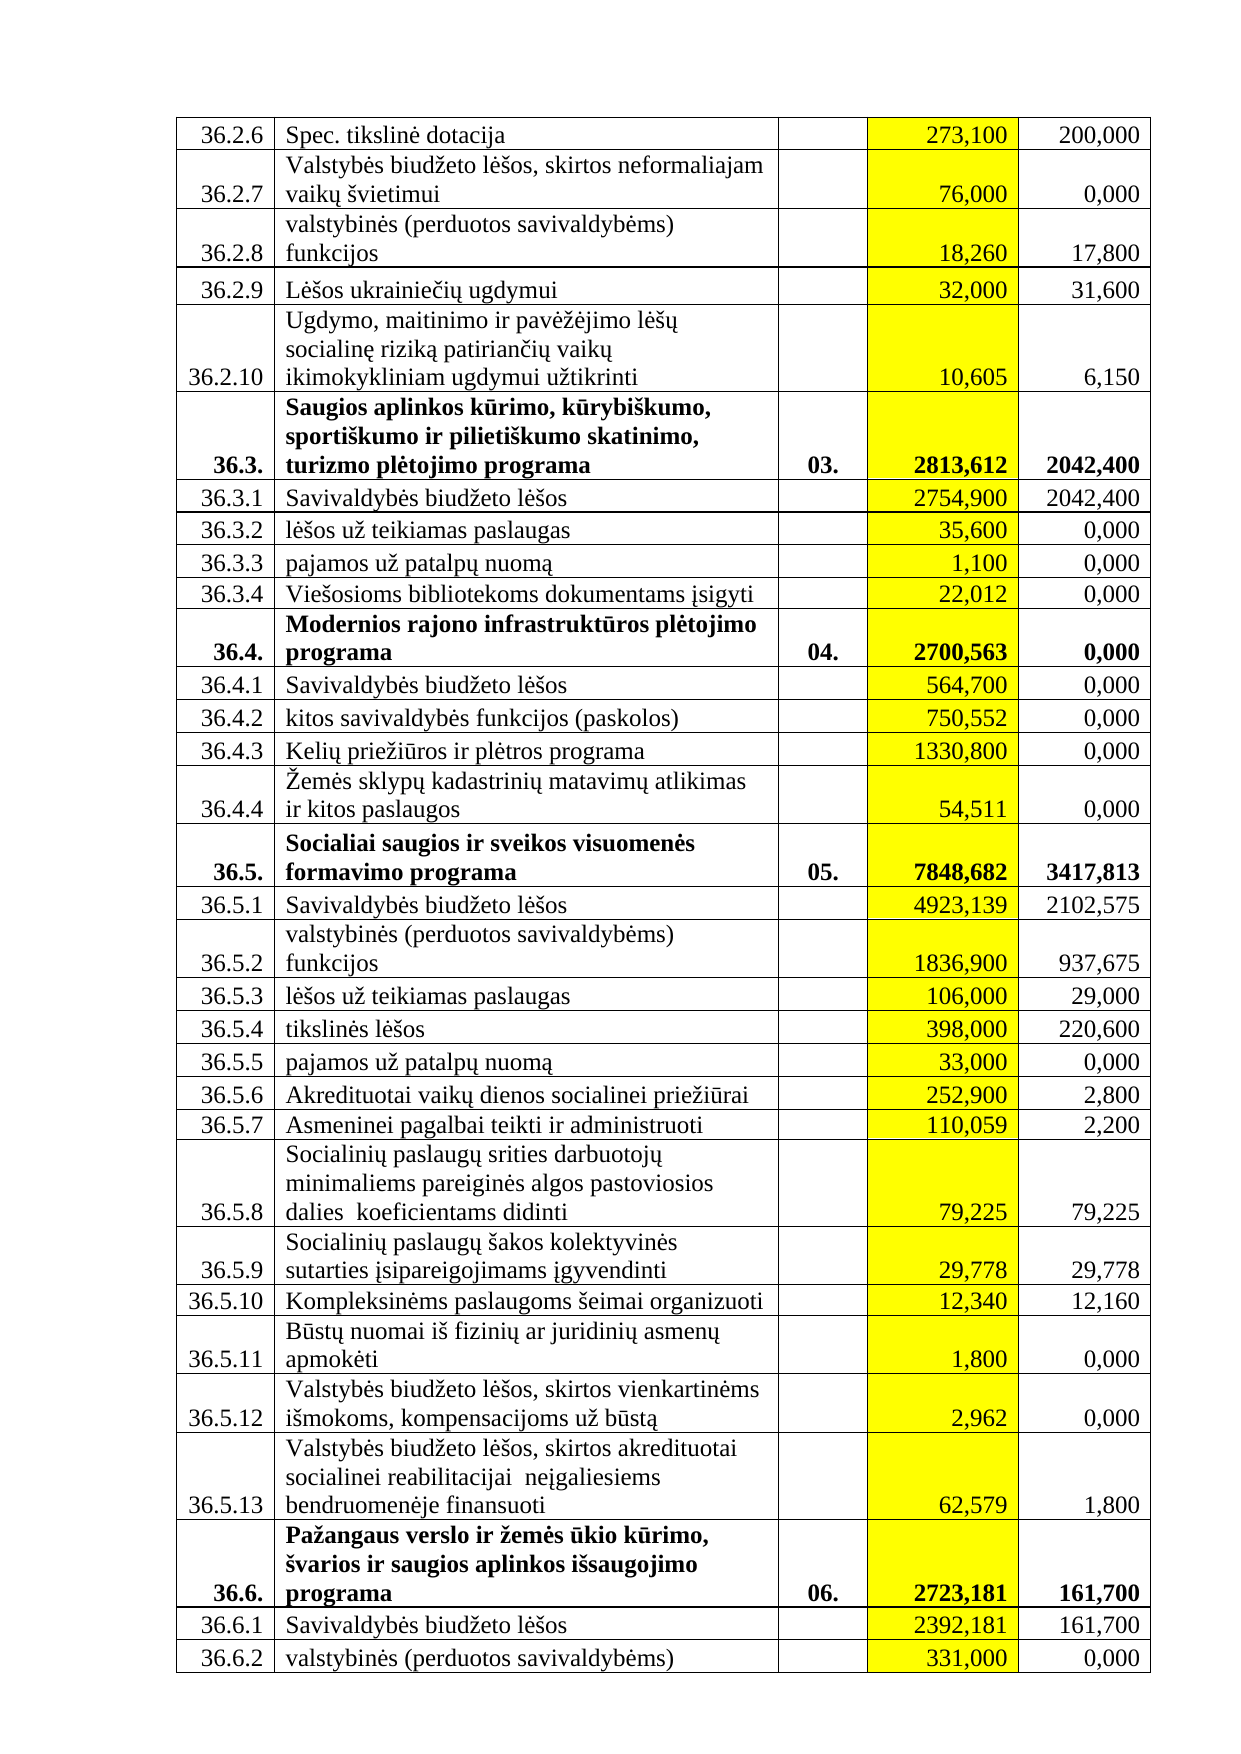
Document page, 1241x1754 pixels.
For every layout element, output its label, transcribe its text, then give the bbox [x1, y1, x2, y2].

table_cell [779, 1227, 867, 1284]
table_cell Valstybės biudžeto lėšos, skirtos vienkartinėms išmokoms, kompensacijoms už būstą [275, 1374, 778, 1432]
table_cell 36.5.5 [177, 1044, 274, 1076]
table_cell 36.3.2 [177, 513, 274, 544]
table_cell 31,600 [1019, 268, 1150, 304]
table_cell 2723,181 [868, 1520, 1018, 1606]
table_cell 0,000 [1019, 609, 1150, 666]
table_cell pajamos už patalpų nuomą [275, 1044, 778, 1076]
table_cell 76,000 [868, 150, 1018, 208]
table_cell [779, 268, 867, 304]
table_cell [779, 920, 867, 977]
table_cell 36.4.2 [177, 700, 274, 732]
table_cell Socialinių paslaugų šakos kolektyvinės sutarties įsipareigojimams įgyvendinti [275, 1227, 778, 1284]
table_cell 0,000 [1019, 700, 1150, 732]
table_cell 36.5.11 [177, 1316, 274, 1373]
table_cell Kompleksinėms paslaugoms šeimai organizuoti [275, 1285, 778, 1315]
table_cell [779, 1110, 867, 1138]
table_cell 750,552 [868, 700, 1018, 732]
table_cell [779, 305, 867, 391]
table_cell 2813,612 [868, 392, 1018, 478]
table_cell 17,800 [1019, 209, 1150, 266]
table_cell Būstų nuomai iš fizinių ar juridinių asmenų apmokėti [275, 1316, 778, 1373]
table_cell 2,962 [868, 1374, 1018, 1432]
table_cell 36.4.1 [177, 667, 274, 699]
table_cell 2700,563 [868, 609, 1018, 666]
table_cell 110,059 [868, 1110, 1018, 1138]
table_cell [779, 1640, 867, 1672]
table_cell 36.5.12 [177, 1374, 274, 1432]
table_cell 29,000 [1019, 978, 1150, 1010]
table_cell 06. [779, 1520, 867, 1606]
table_cell 1,800 [1019, 1433, 1150, 1519]
table_cell 29,778 [868, 1227, 1018, 1284]
table_cell [779, 1044, 867, 1076]
table_cell 2754,900 [868, 480, 1018, 511]
table_cell 32,000 [868, 268, 1018, 304]
table_cell [779, 513, 867, 544]
table_cell 33,000 [868, 1044, 1018, 1076]
table_cell 36.4.3 [177, 733, 274, 765]
table_cell 1330,800 [868, 733, 1018, 765]
table_cell 36.2.9 [177, 268, 274, 304]
table_cell tikslinės lėšos [275, 1011, 778, 1043]
table_cell [779, 1608, 867, 1639]
table_cell 36.2.7 [177, 150, 274, 208]
table_cell 05. [779, 824, 867, 886]
table_cell 36.5.10 [177, 1285, 274, 1315]
table_cell lėšos už teikiamas paslaugas [275, 978, 778, 1010]
table_cell [779, 1374, 867, 1432]
table_cell Socialinių paslaugų srities darbuotojų minimaliems pareiginės algos pastoviosios dalies koeficientams didinti [275, 1140, 778, 1226]
table_cell 0,000 [1019, 1374, 1150, 1432]
table_cell 62,579 [868, 1433, 1018, 1519]
table_cell 6,150 [1019, 305, 1150, 391]
table_cell Savivaldybės biudžeto lėšos [275, 1608, 778, 1639]
table_cell 398,000 [868, 1011, 1018, 1043]
table_cell 0,000 [1019, 1316, 1150, 1373]
table_cell [779, 1433, 867, 1519]
table_cell 0,000 [1019, 1044, 1150, 1076]
table_cell 0,000 [1019, 733, 1150, 765]
table_cell [779, 733, 867, 765]
table_cell 0,000 [1019, 545, 1150, 577]
table_cell 03. [779, 392, 867, 478]
table_cell Spec. tikslinė dotacija [275, 118, 778, 149]
table_cell [779, 1316, 867, 1373]
table_cell 36.5.1 [177, 887, 274, 918]
table_cell Lėšos ukrainiečių ugdymui [275, 268, 778, 304]
table_cell valstybinės (perduotos savivaldybėms) funkcijos [275, 920, 778, 977]
table_cell 161,700 [1019, 1520, 1150, 1606]
table_cell lėšos už teikiamas paslaugas [275, 513, 778, 544]
table_cell Valstybės biudžeto lėšos, skirtos akredituotai socialinei reabilitacijai neįgaliesiems bendruomenėje finansuoti [275, 1433, 778, 1519]
table_cell 36.6.2 [177, 1640, 274, 1672]
table_cell 36.5.7 [177, 1110, 274, 1138]
table_cell 0,000 [1019, 578, 1150, 608]
table_cell 3417,813 [1019, 824, 1150, 886]
table_cell 79,225 [1019, 1140, 1150, 1226]
table_cell 12,160 [1019, 1285, 1150, 1315]
table_cell Valstybės biudžeto lėšos, skirtos neformaliajam vaikų švietimui [275, 150, 778, 208]
table_cell 36.5.8 [177, 1140, 274, 1226]
table_cell 36.2.8 [177, 209, 274, 266]
table_cell 36.5.9 [177, 1227, 274, 1284]
table_cell 106,000 [868, 978, 1018, 1010]
table_cell [779, 578, 867, 608]
table_cell [779, 667, 867, 699]
table_cell 331,000 [868, 1640, 1018, 1672]
table_cell Akredituotai vaikų dienos socialinei priežiūrai [275, 1077, 778, 1109]
table_cell Socialiai saugios ir sveikos visuomenės formavimo programa [275, 824, 778, 886]
table_cell 2102,575 [1019, 887, 1150, 918]
table_cell 2,200 [1019, 1110, 1150, 1138]
table_cell 36.6. [177, 1520, 274, 1606]
table_cell valstybinės (perduotos savivaldybėms) funkcijos [275, 209, 778, 266]
table_cell pajamos už patalpų nuomą [275, 545, 778, 577]
table_cell Savivaldybės biudžeto lėšos [275, 887, 778, 918]
table_cell Ugdymo, maitinimo ir pavėžėjimo lėšų socialinę riziką patiriančių vaikų ikimokykliniam ugdymui užtikrinti [275, 305, 778, 391]
table_cell 161,700 [1019, 1608, 1150, 1639]
table_cell 2,800 [1019, 1077, 1150, 1109]
table_cell [779, 1140, 867, 1226]
table_cell 0,000 [1019, 766, 1150, 823]
table_cell Asmeninei pagalbai teikti ir administruoti [275, 1110, 778, 1138]
table_cell [779, 1077, 867, 1109]
table_cell [779, 1285, 867, 1315]
table_cell 36.5.6 [177, 1077, 274, 1109]
table_cell Modernios rajono infrastruktūros plėtojimo programa [275, 609, 778, 666]
table_cell 36.5.13 [177, 1433, 274, 1519]
table_cell 252,900 [868, 1077, 1018, 1109]
table_cell 36.6.1 [177, 1608, 274, 1639]
table_cell 2392,181 [868, 1608, 1018, 1639]
table_cell [779, 978, 867, 1010]
table_cell Saugios aplinkos kūrimo, kūrybiškumo, sportiškumo ir pilietiškumo skatinimo, turizmo plėtojimo programa [275, 392, 778, 478]
table_cell 1,100 [868, 545, 1018, 577]
table_cell 36.5. [177, 824, 274, 886]
table_cell 35,600 [868, 513, 1018, 544]
table_cell 0,000 [1019, 1640, 1150, 1672]
table_cell 36.5.4 [177, 1011, 274, 1043]
table_cell 36.2.6 [177, 118, 274, 149]
table_cell 2042,400 [1019, 392, 1150, 478]
table_cell 54,511 [868, 766, 1018, 823]
table_cell 0,000 [1019, 513, 1150, 544]
table_cell 36.4. [177, 609, 274, 666]
table_cell valstybinės (perduotos savivaldybėms) [275, 1640, 778, 1672]
table_cell 0,000 [1019, 150, 1150, 208]
table_cell 10,605 [868, 305, 1018, 391]
table_cell 22,012 [868, 578, 1018, 608]
table_cell [779, 545, 867, 577]
table_cell 2042,400 [1019, 480, 1150, 511]
table_cell 36.3.1 [177, 480, 274, 511]
table_cell 7848,682 [868, 824, 1018, 886]
table_cell 29,778 [1019, 1227, 1150, 1284]
table_cell 36.4.4 [177, 766, 274, 823]
table_cell [779, 209, 867, 266]
table_cell Savivaldybės biudžeto lėšos [275, 667, 778, 699]
table_cell 937,675 [1019, 920, 1150, 977]
table_cell 12,340 [868, 1285, 1018, 1315]
table_cell 4923,139 [868, 887, 1018, 918]
table_cell 36.2.10 [177, 305, 274, 391]
table_cell 220,600 [1019, 1011, 1150, 1043]
table_cell [779, 766, 867, 823]
table_cell 04. [779, 609, 867, 666]
table_cell 1,800 [868, 1316, 1018, 1373]
table_cell Pažangaus verslo ir žemės ūkio kūrimo, švarios ir saugios aplinkos išsaugojimo programa [275, 1520, 778, 1606]
table_cell 273,100 [868, 118, 1018, 149]
table_cell 36.5.3 [177, 978, 274, 1010]
table_cell Žemės sklypų kadastrinių matavimų atlikimas ir kitos paslaugos [275, 766, 778, 823]
table_cell Savivaldybės biudžeto lėšos [275, 480, 778, 511]
table_cell 564,700 [868, 667, 1018, 699]
table_cell 79,225 [868, 1140, 1018, 1226]
table_cell 0,000 [1019, 667, 1150, 699]
table_cell [779, 118, 867, 149]
table_cell Kelių priežiūros ir plėtros programa [275, 733, 778, 765]
table_cell [779, 1011, 867, 1043]
table_cell [779, 150, 867, 208]
table_cell [779, 887, 867, 918]
table_cell [779, 480, 867, 511]
table_cell 36.3.4 [177, 578, 274, 608]
table_cell 18,260 [868, 209, 1018, 266]
table_cell kitos savivaldybės funkcijos (paskolos) [275, 700, 778, 732]
table_cell 200,000 [1019, 118, 1150, 149]
table_cell 1836,900 [868, 920, 1018, 977]
table_cell Viešosioms bibliotekoms dokumentams įsigyti [275, 578, 778, 608]
table_cell 36.5.2 [177, 920, 274, 977]
table_cell 36.3.3 [177, 545, 274, 577]
table_cell 36.3. [177, 392, 274, 478]
table_cell [779, 700, 867, 732]
